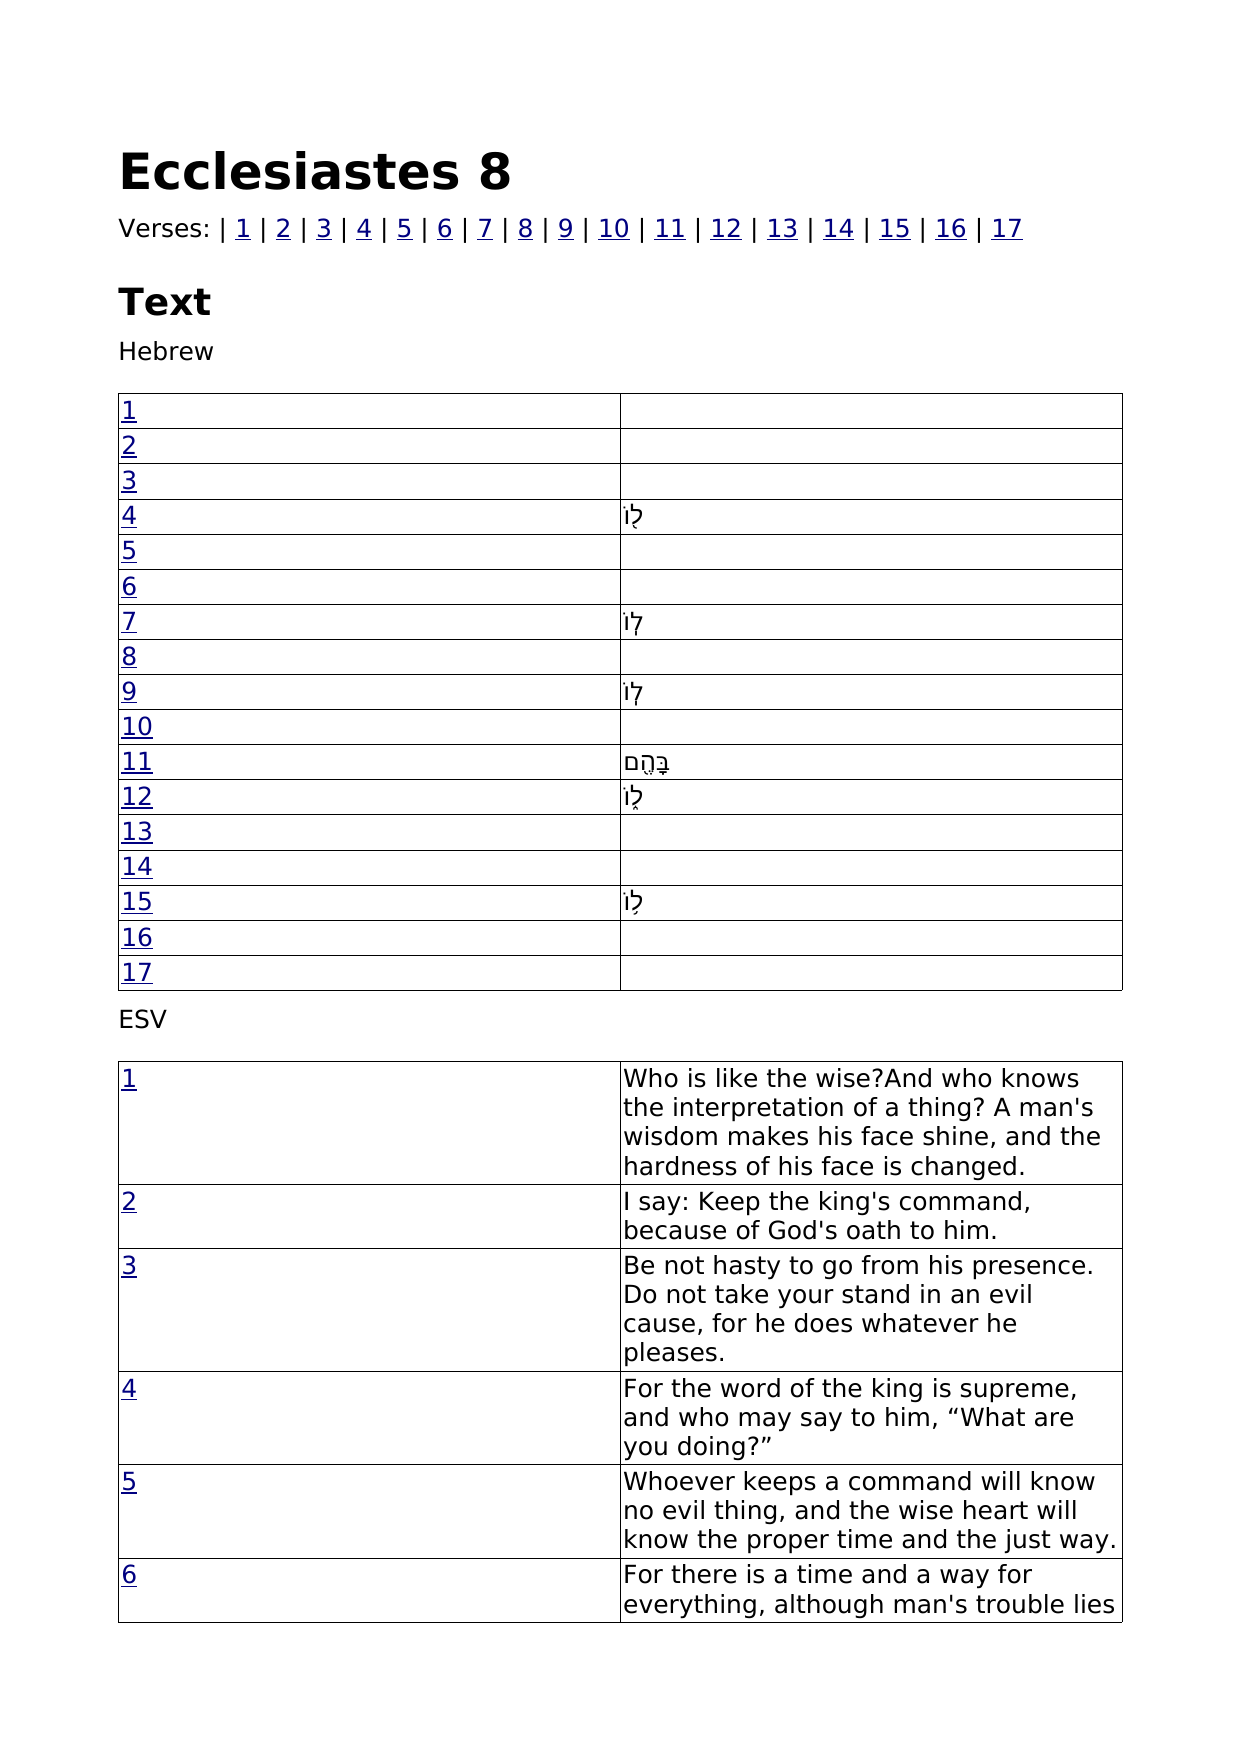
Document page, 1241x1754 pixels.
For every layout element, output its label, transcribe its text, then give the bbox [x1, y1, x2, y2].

table_cell 9 [119, 675, 620, 709]
table_cell For there is a time and a way for everything, although man's trouble lies [621, 1559, 1122, 1622]
table_cell 10 [119, 710, 620, 744]
text Hebrew [118, 337, 1122, 366]
table_cell [621, 921, 1122, 955]
table_header [621, 394, 1122, 428]
table_cell ל֑וֹ [621, 780, 1122, 814]
table_cell 7 [119, 605, 620, 639]
table_cell 6 [119, 1559, 620, 1622]
table_header Who is like the wise?And who knows the interpretation of a thing? A man's wisdom makes his face shine, and the hardness of his face is changed. [621, 1062, 1122, 1184]
table_cell בָּהֶ֖ם [621, 745, 1122, 779]
table_header 1 [119, 1062, 620, 1184]
table_cell 2 [119, 1185, 620, 1248]
table_cell [621, 710, 1122, 744]
table_cell לֽוֹ [621, 675, 1122, 709]
table_cell 5 [119, 535, 620, 569]
table_cell [621, 956, 1122, 990]
table_cell 5 [119, 1465, 620, 1558]
subtitle Ecclesiastes 8 [118, 143, 1122, 201]
text ESV [118, 1005, 1122, 1034]
table_cell 6 [119, 570, 620, 604]
table_cell [621, 570, 1122, 604]
table_cell [621, 851, 1122, 884]
table_cell [621, 429, 1122, 463]
table_cell 12 [119, 780, 620, 814]
table_cell For the word of the king is supreme, and who may say to him, “What are you doing?” [621, 1372, 1122, 1464]
text Verses: | 1 | 2 | 3 | 4 | 5 | 6 | 7 | 8 | 9 | 10 | 11 | 12 | 13 | 14 | 15 | 16 | 17 [118, 214, 1122, 243]
subtitle Text [118, 281, 1122, 324]
table_cell 4 [119, 500, 620, 533]
table_cell Be not hasty to go from his presence. Do not take your stand in an evil cause, for he does whatever he pleases. [621, 1249, 1122, 1371]
table_cell Whoever keeps a command will know no evil thing, and the wise heart will know the proper time and the just way. [621, 1465, 1122, 1558]
table_cell ל֖וֹ [621, 500, 1122, 533]
table_cell 2 [119, 429, 620, 463]
table_cell [621, 640, 1122, 674]
table_cell 15 [119, 886, 620, 920]
table_cell 3 [119, 1249, 620, 1371]
table_cell 17 [119, 956, 620, 990]
table_cell [621, 815, 1122, 849]
table_cell 8 [119, 640, 620, 674]
table_cell 14 [119, 851, 620, 884]
table_header 1 [119, 394, 620, 428]
table_cell 16 [119, 921, 620, 955]
table_cell 11 [119, 745, 620, 779]
table_cell I say: Keep the king's command, because of God's oath to him. [621, 1185, 1122, 1248]
table_cell 4 [119, 1372, 620, 1464]
table_cell ל֥וֹ [621, 886, 1122, 920]
table_cell לֽוֹ [621, 605, 1122, 639]
table_cell 13 [119, 815, 620, 849]
table_cell [621, 464, 1122, 498]
table_cell 3 [119, 464, 620, 498]
table_cell [621, 535, 1122, 569]
